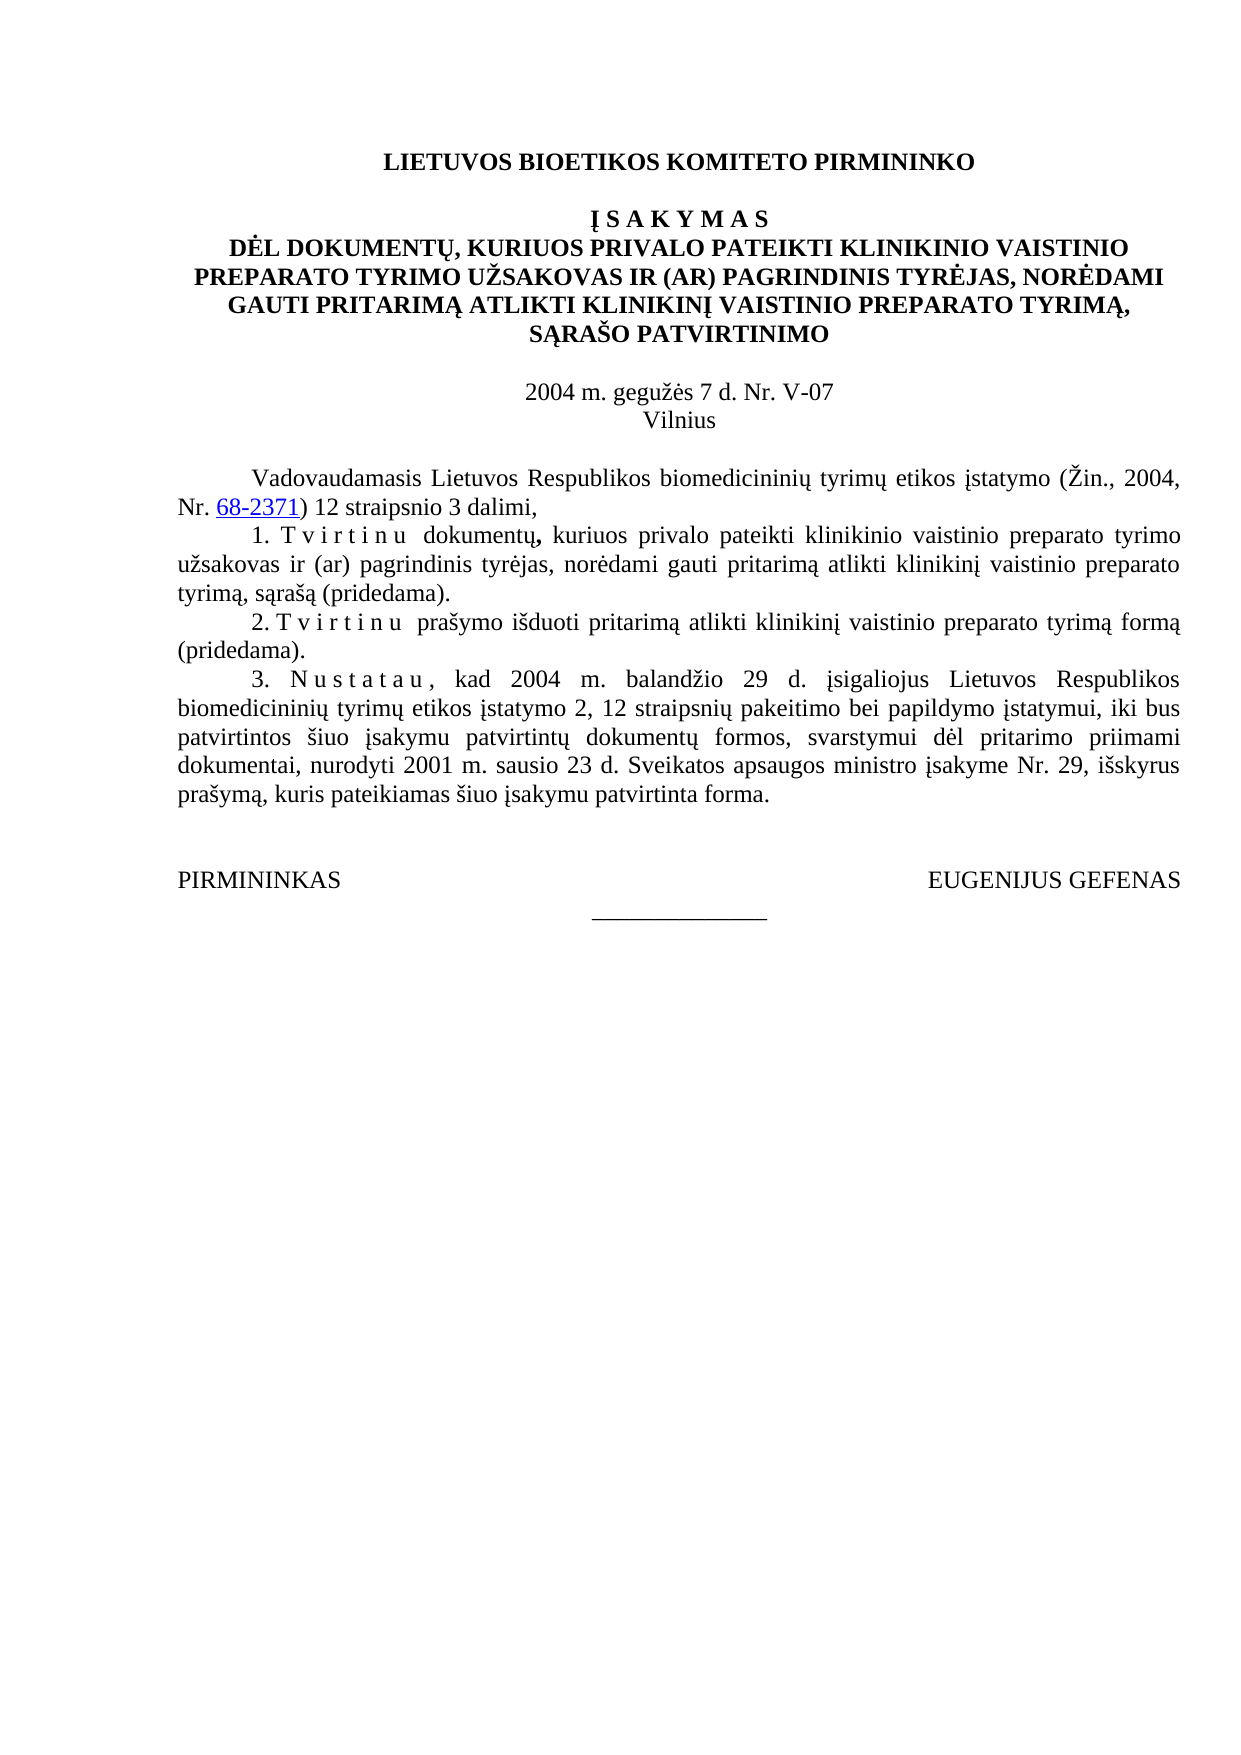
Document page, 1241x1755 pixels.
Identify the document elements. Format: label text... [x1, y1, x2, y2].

text ______________ [177, 894, 1181, 923]
text Vadovaudamasis Lietuvos Respublikos biomedicininių tyrimų etikos įstatymo (Žin., 2004, Nr. 68-2371) 12 straipsnio 3 dalimi, [177, 463, 1181, 521]
text 3. Nustatau, kad 2004 m. balandžio 29 d. įsigaliojus Lietuvos Respublikos biomedicininių tyrimų etikos įstatymo 2, 12 straipsnių pakeitimo bei papildymo įstatymui, iki bus patvirtintos šiuo įsakymu patvirtintų dokumentų formos, svarstymui dėl pritarimo priimami dokumentai, nurodyti 2001 m. sausio 23 d. Sveikatos apsaugos ministro įsakyme Nr. 29, išskyrus prašymą, kuris pateikiamas šiuo įsakymu patvirtinta forma. [177, 664, 1181, 808]
text 2004 m. gegužės 7 d. Nr. V-07 [177, 377, 1181, 406]
text 2.Tvirtinu prašymo išduoti pritarimą atlikti klinikinį vaistinio preparato tyrimą formą (pridedama). [177, 607, 1181, 664]
text 1. Tvirtinu dokumentų, kuriuos privalo pateikti klinikinio vaistinio preparato tyrimo užsakovas ir (ar) pagrindinis tyrėjas, norėdami gauti pritarimą atlikti klinikinį vaistinio preparato tyrimą, sąrašą (pridedama). [177, 521, 1181, 607]
text DĖL DOKUMENTŲ, KURIUOS PRIVALO PATEIKTI KLINIKINIO VAISTINIO PREPARATO TYRIMO UŽSAKOVAS IR (AR) PAGRINDINIS TYRĖJAS, NORĖDAMI GAUTI PRITARIMĄ ATLIKTI KLINIKINĮ VAISTINIO PREPARATO TYRIMĄ, SĄRAŠO PATVIRTINIMO [177, 233, 1181, 348]
text LIETUVOS BIOETIKOS KOMITETO PIRMININKO [177, 147, 1181, 176]
text Pirmininkas Eugenijus Gefenas [177, 866, 1181, 894]
text Į S A K Y M A S [177, 204, 1181, 233]
text Vilnius [177, 406, 1181, 434]
